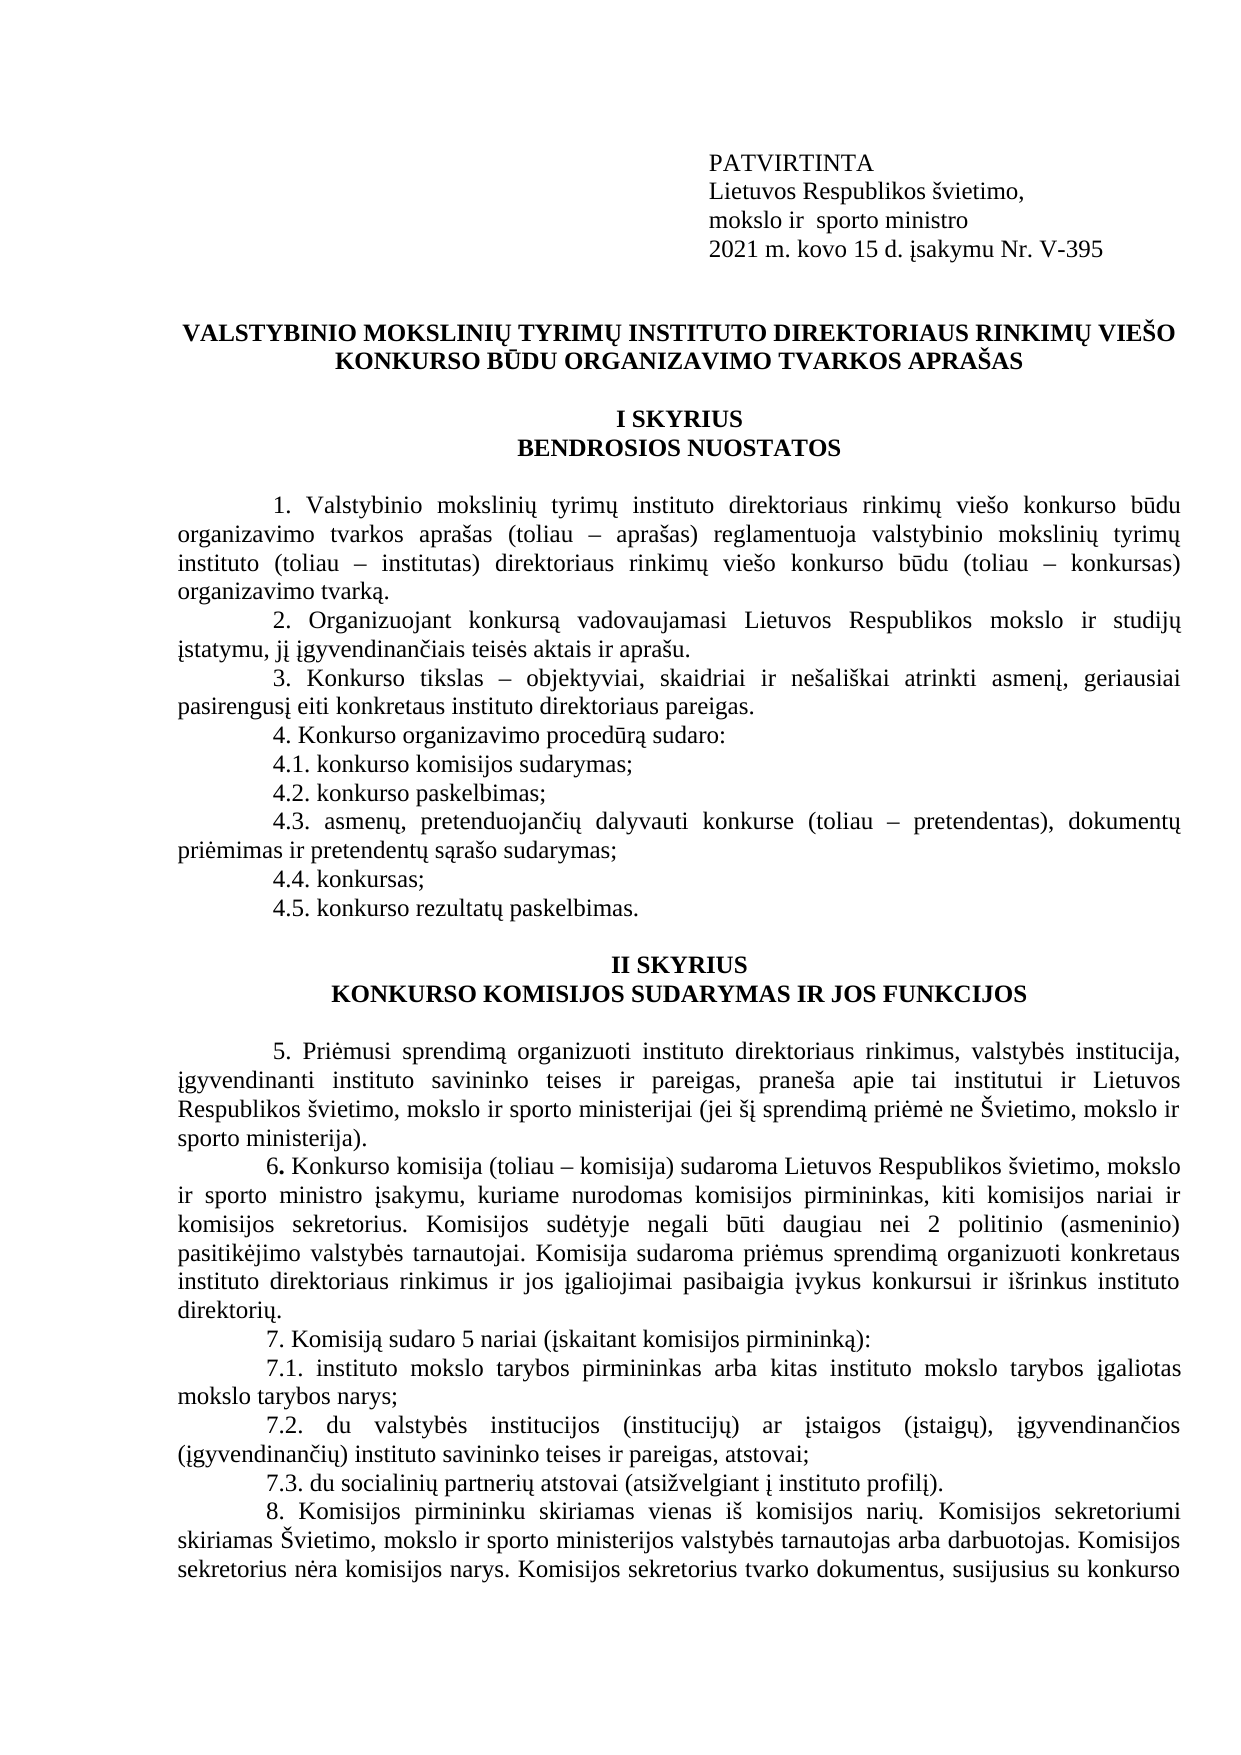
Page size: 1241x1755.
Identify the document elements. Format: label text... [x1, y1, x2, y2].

text PATVIRTINTA [709, 148, 1181, 176]
text mokslo ir sporto ministro [709, 205, 1181, 234]
text 7. Komisiją sudaro 5 nariai (įskaitant komisijos pirmininką): [177, 1324, 1181, 1353]
text 7.1. instituto mokslo tarybos pirmininkas arba kitas instituto mokslo tarybos įgaliotas mokslo tarybos narys; [177, 1353, 1181, 1410]
text VALSTYBINIO MOKSLINIŲ TYRIMŲ INSTITUTO DIREKTORIAUS RINKIMŲ VIEŠO KONKURSO BŪDU ORGANIZAVIMO TVARKOS APRAŠAS [177, 318, 1181, 375]
text BENDROSIOS NUOSTATOS [177, 433, 1181, 461]
text 5. Priėmusi sprendimą organizuoti instituto direktoriaus rinkimus, valstybės institucija, įgyvendinanti instituto savininko teises ir pareigas, praneša apie tai institutui ir Lietuvos Respublikos švietimo, mokslo ir sporto ministerijai (jei šį sprendimą priėmė ne Švietimo, mokslo ir sporto ministerija). [177, 1036, 1181, 1151]
text Lietuvos Respublikos švietimo, [709, 176, 1181, 205]
text KONKURSO KOMISIJOS SUDARYMAS IR JOS FUNKCIJOS [177, 979, 1181, 1008]
text 4.5. konkurso rezultatų paskelbimas. [177, 893, 1181, 921]
text 4.1. konkurso komisijos sudarymas; [177, 749, 1181, 778]
text 4.2. konkurso paskelbimas; [177, 778, 1181, 806]
text 2021 m. kovo 15 d. įsakymu Nr. V-395 [709, 234, 1181, 263]
text 7.2. du valstybės institucijos (institucijų) ar įstaigos (įstaigų), įgyvendinančios (įgyvendinančių) instituto savininko teises ir pareigas, atstovai; [177, 1410, 1181, 1468]
text 4. Konkurso organizavimo procedūrą sudaro: [177, 720, 1181, 749]
text II SKYRIUS [177, 950, 1181, 979]
text 4.4. konkursas; [177, 864, 1181, 893]
text 3. Konkurso tikslas – objektyviai, skaidriai ir nešališkai atrinkti asmenį, geriausiai pasirengusį eiti konkretaus instituto direktoriaus pareigas. [177, 663, 1181, 720]
text 8. Komisijos pirmininku skiriamas vienas iš komisijos narių. Komisijos sekretoriumi skiriamas Švietimo, mokslo ir sporto ministerijos valstybės tarnautojas arba darbuotojas. Komisijos sekretorius nėra komisijos narys. Komisijos sekretorius tvarko dokumentus, susijusius su konkurso [177, 1496, 1181, 1583]
text 2. Organizuojant konkursą vadovaujamasi Lietuvos Respublikos mokslo ir studijų įstatymu, jį įgyvendinančiais teisės aktais ir aprašu. [177, 605, 1181, 663]
text 7.3. du socialinių partnerių atstovai (atsižvelgiant į instituto profilį). [177, 1468, 1181, 1496]
text 4.3. asmenų, pretenduojančių dalyvauti konkurse (toliau – pretendentas), dokumentų priėmimas ir pretendentų sąrašo sudarymas; [177, 806, 1181, 864]
text 1. Valstybinio mokslinių tyrimų instituto direktoriaus rinkimų viešo konkurso būdu organizavimo tvarkos aprašas (toliau – aprašas) reglamentuoja valstybinio mokslinių tyrimų instituto (toliau – institutas) direktoriaus rinkimų viešo konkurso būdu (toliau – konkursas) organizavimo tvarką. [177, 490, 1181, 605]
text 6. Konkurso komisija (toliau – komisija) sudaroma Lietuvos Respublikos švietimo, mokslo ir sporto ministro įsakymu, kuriame nurodomas komisijos pirmininkas, kiti komisijos nariai ir komisijos sekretorius. Komisijos sudėtyje negali būti daugiau nei 2 politinio (asmeninio) pasitikėjimo valstybės tarnautojai. Komisija sudaroma priėmus sprendimą organizuoti konkretaus instituto direktoriaus rinkimus ir jos įgaliojimai pasibaigia įvykus konkursui ir išrinkus instituto direktorių. [177, 1151, 1181, 1324]
text I SKYRIUS [177, 404, 1181, 433]
